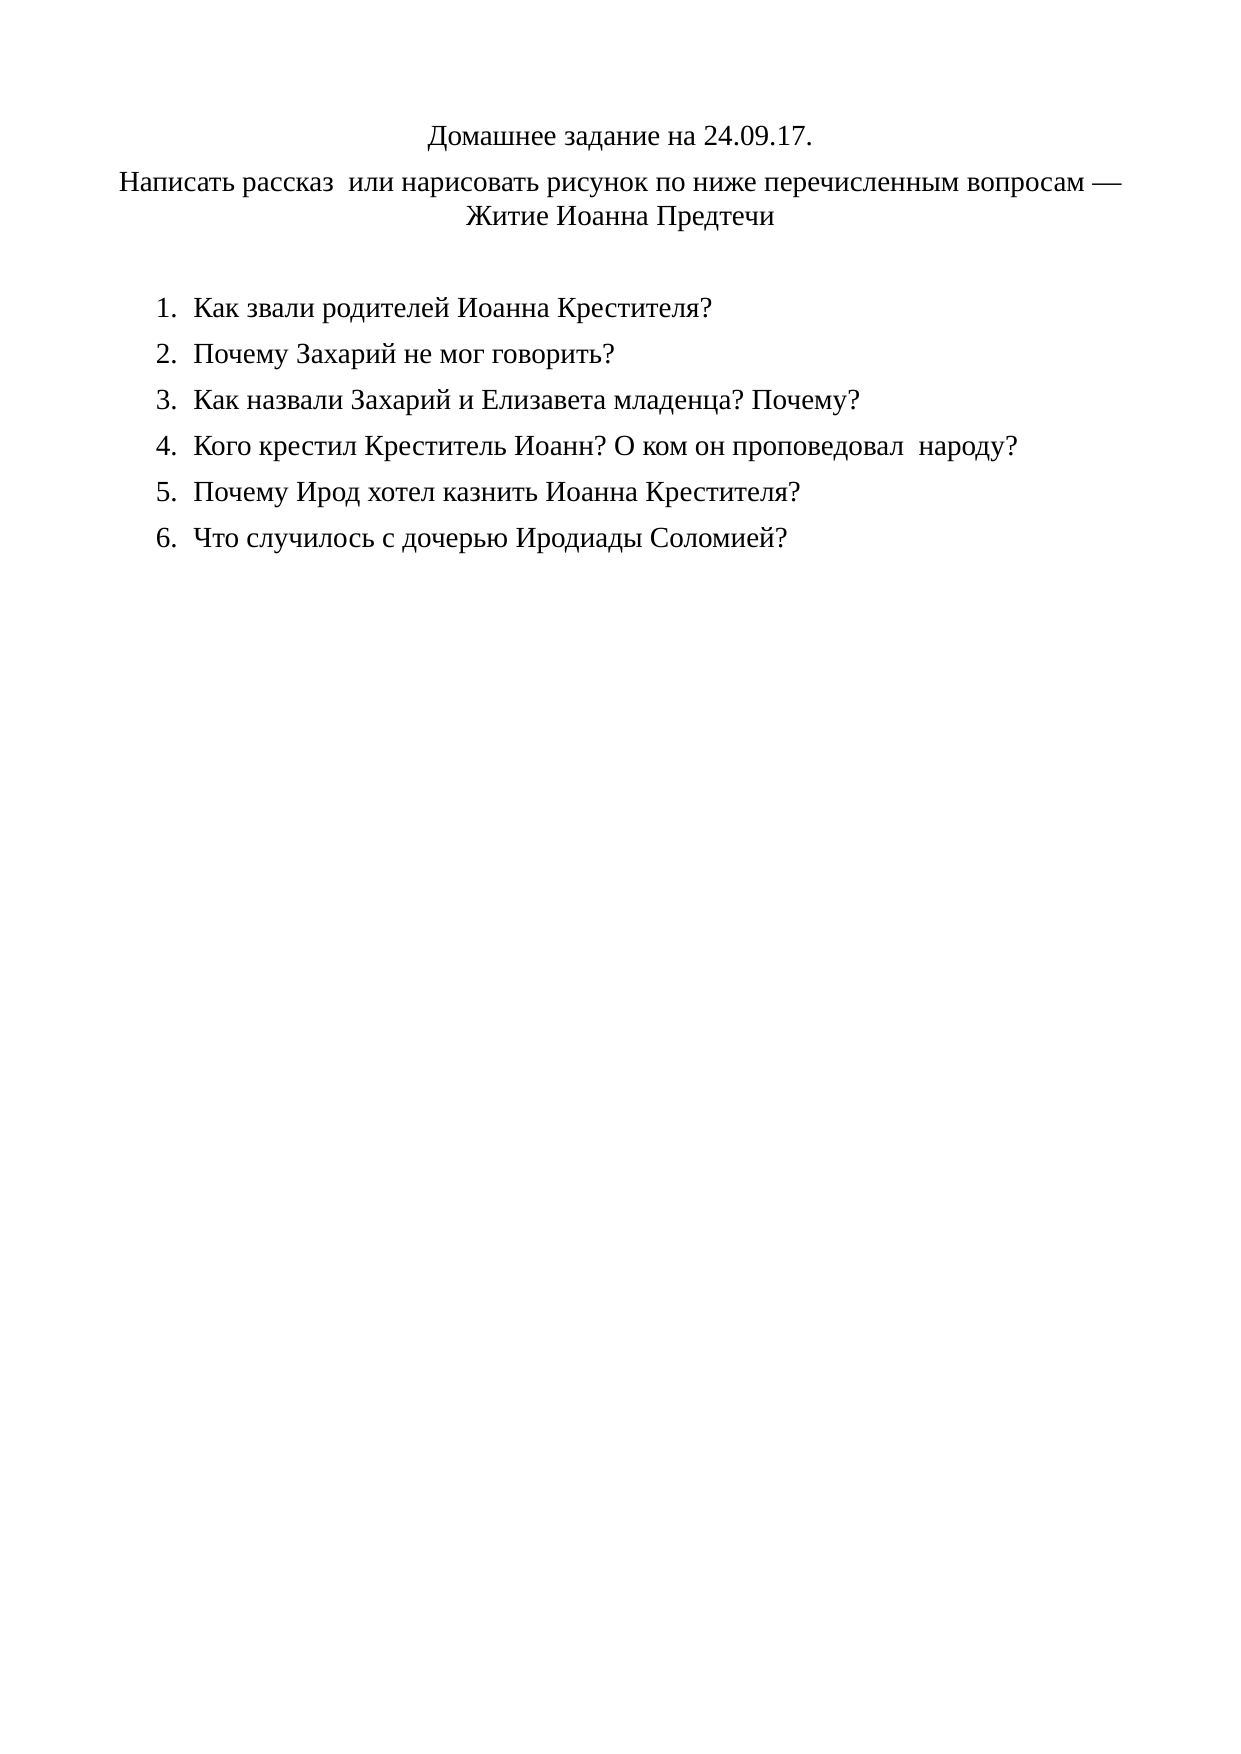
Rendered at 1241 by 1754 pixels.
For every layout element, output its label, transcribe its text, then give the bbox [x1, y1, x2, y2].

list Почему Захарий не мог говорить? [156, 336, 1122, 369]
list Как назвали Захарий и Елизавета младенца? Почему? [156, 382, 1122, 415]
list Кого крестил Креститель Иоанн? О ком он проповедовал народу? [156, 428, 1122, 461]
list Что случилось с дочерью Иродиады Соломией? [156, 520, 1122, 553]
text Написать рассказ или нарисовать рисунок по ниже перечисленным вопросам — Житие Иоанна Предтечи [118, 164, 1122, 231]
list Почему Ирод хотел казнить Иоанна Крестителя? [156, 474, 1122, 507]
text Домашнее задание на 24.09.17. [118, 118, 1122, 152]
list Как звали родителей Иоанна Крестителя? [156, 290, 1122, 323]
